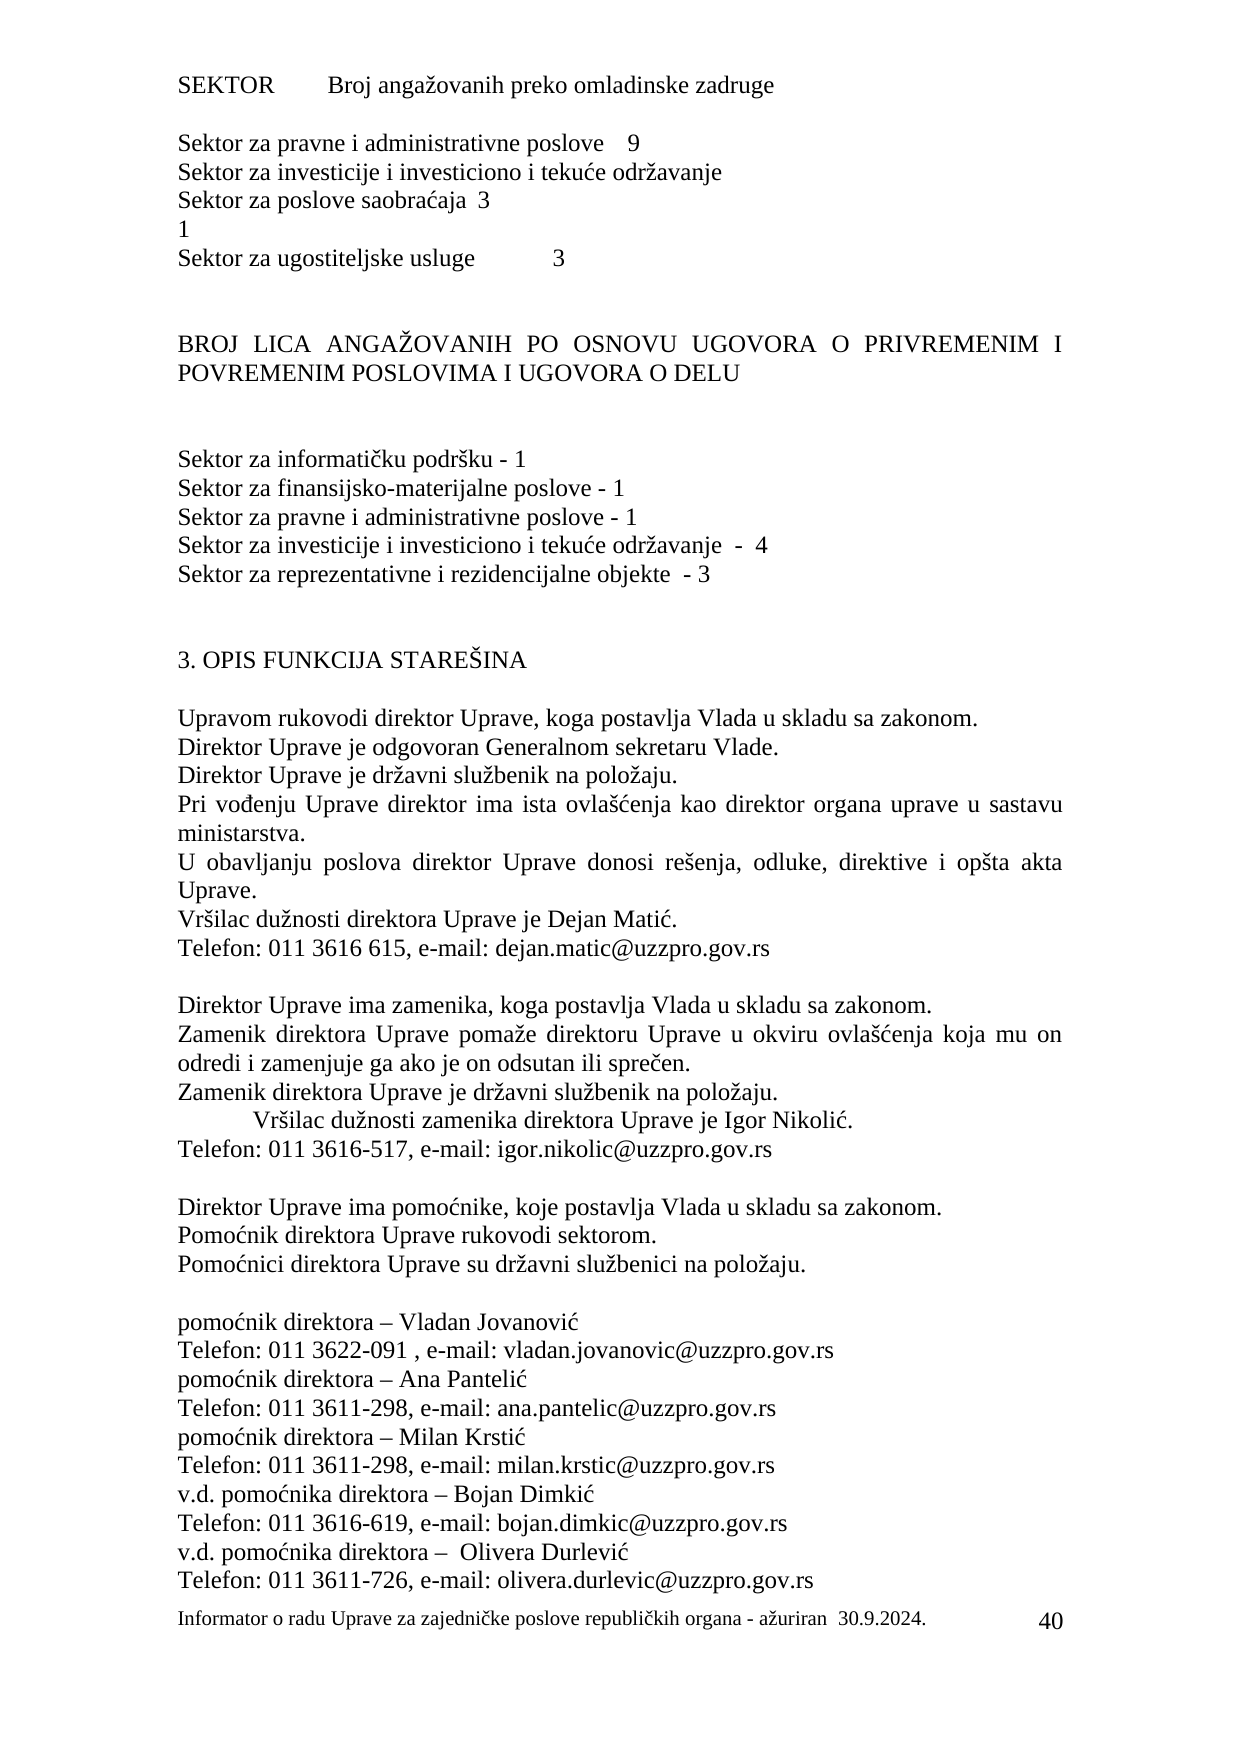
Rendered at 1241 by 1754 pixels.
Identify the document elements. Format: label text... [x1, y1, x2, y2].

subtitle BROJ LICA ANGAŽOVANIH PO OSNOVU UGOVORA O PRIVREMENIM I POVREMENIM POSLOVIMA I UGOVORA O DELU [177, 329, 1063, 387]
subtitle Sektor za finansijsko-materijalne poslove - 1 [177, 473, 1063, 502]
subtitle pomoćnik direktora – Vladan Jovanović [177, 1307, 1063, 1335]
subtitle Pri vođenju Uprave direktor ima ista ovlašćenja kao direktor organa uprave u sastavu ministarstva. [177, 789, 1063, 847]
subtitle Sektor za investicije i investiciono i tekuće održavanje [177, 157, 1063, 185]
subtitle Vršilac dužnosti zamenika direktora Uprave je Igor Nikolić. [177, 1105, 1063, 1134]
subtitle pomoćnik direktora – Milan Krstić [177, 1422, 1063, 1450]
subtitle Direktor Uprave je državni službenik na položaju. [177, 760, 1063, 789]
subtitle SEKTOR Broj angažovanih preko omladinske zadruge [177, 70, 1063, 99]
subtitle Sektor za pravne i administrativne poslove - 1 [177, 502, 1063, 530]
subtitle Direktor Uprave ima pomoćnike, koje postavlja Vlada u skladu sa zakonom. [177, 1192, 1063, 1220]
subtitle Sektor za informatičku podršku - 1 [177, 444, 1063, 473]
subtitle Sektor za ugostiteljske usluge 3 [177, 243, 1063, 272]
subtitle Telefon: 011 3616 615, e-mail: dejan.matic@uzzpro.gov.rs [177, 933, 1063, 962]
subtitle 3. OPIS FUNKCIJA STAREŠINA [177, 645, 1063, 674]
subtitle Pomoćnik direktora Uprave rukovodi sektorom. [177, 1220, 1063, 1249]
subtitle Telefon: 011 3616-517, e-mail: igor.nikolic@uzzpro.gov.rs [177, 1134, 1063, 1163]
subtitle Telefon: 011 3611-298, e-mail: milan.krstic@uzzpro.gov.rs [177, 1450, 1063, 1479]
subtitle v.d. pomoćnika direktora – Bojan Dimkić [177, 1479, 1063, 1508]
subtitle Upravom rukovodi direktor Uprave, koga postavlja Vlada u skladu sa zakonom. [177, 703, 1063, 732]
subtitle Sektor za investicije i investiciono i tekuće održavanje - 4 [177, 530, 1063, 559]
subtitle 1 [177, 214, 1063, 243]
subtitle Telefon: 011 3611-726, e-mail: olivera.durlevic@uzzpro.gov.rs [177, 1565, 1063, 1594]
subtitle Telefon: 011 3622-091 , e-mail: vladan.jovanovic@uzzpro.gov.rs [177, 1335, 1063, 1364]
subtitle Telefon: 011 3616-619, e-mail: bojan.dimkic@uzzpro.gov.rs [177, 1508, 1063, 1537]
subtitle Zamenik direktora Uprave je državni službenik na položaju. [177, 1077, 1063, 1105]
subtitle Vršilac dužnosti direktora Uprave je Dejan Matić. [177, 904, 1063, 933]
subtitle Sektor za pravne i administrativne poslove 9 [177, 128, 1063, 157]
subtitle pomoćnik direktora – Ana Pantelić [177, 1364, 1063, 1393]
subtitle Sektor za reprezentativne i rezidencijalne objekte - 3 [177, 559, 1063, 588]
subtitle Direktor Uprave ima zamenika, koga postavlja Vlada u skladu sa zakonom. [177, 990, 1063, 1019]
subtitle Direktor Uprave je odgovoran Generalnom sekretaru Vlade. [177, 732, 1063, 760]
subtitle Zamenik direktora Uprave pomaže direktoru Uprave u okviru ovlašćenja koja mu on odredi i zamenjuje ga ako je on odsutan ili sprečen. [177, 1019, 1063, 1077]
subtitle Sektor za poslove saobraćaja 3 [177, 185, 1063, 214]
subtitle Pomoćnici direktora Uprave su državni službenici na položaju. [177, 1249, 1063, 1278]
subtitle v.d. pomoćnika direktora – Olivera Durlević [177, 1537, 1063, 1565]
subtitle U obavljanju poslova direktor Uprave donosi rešenja, odluke, direktive i opšta akta Uprave. [177, 847, 1063, 904]
subtitle Telefon: 011 3611-298, e-mail: ana.pantelic@uzzpro.gov.rs [177, 1393, 1063, 1422]
